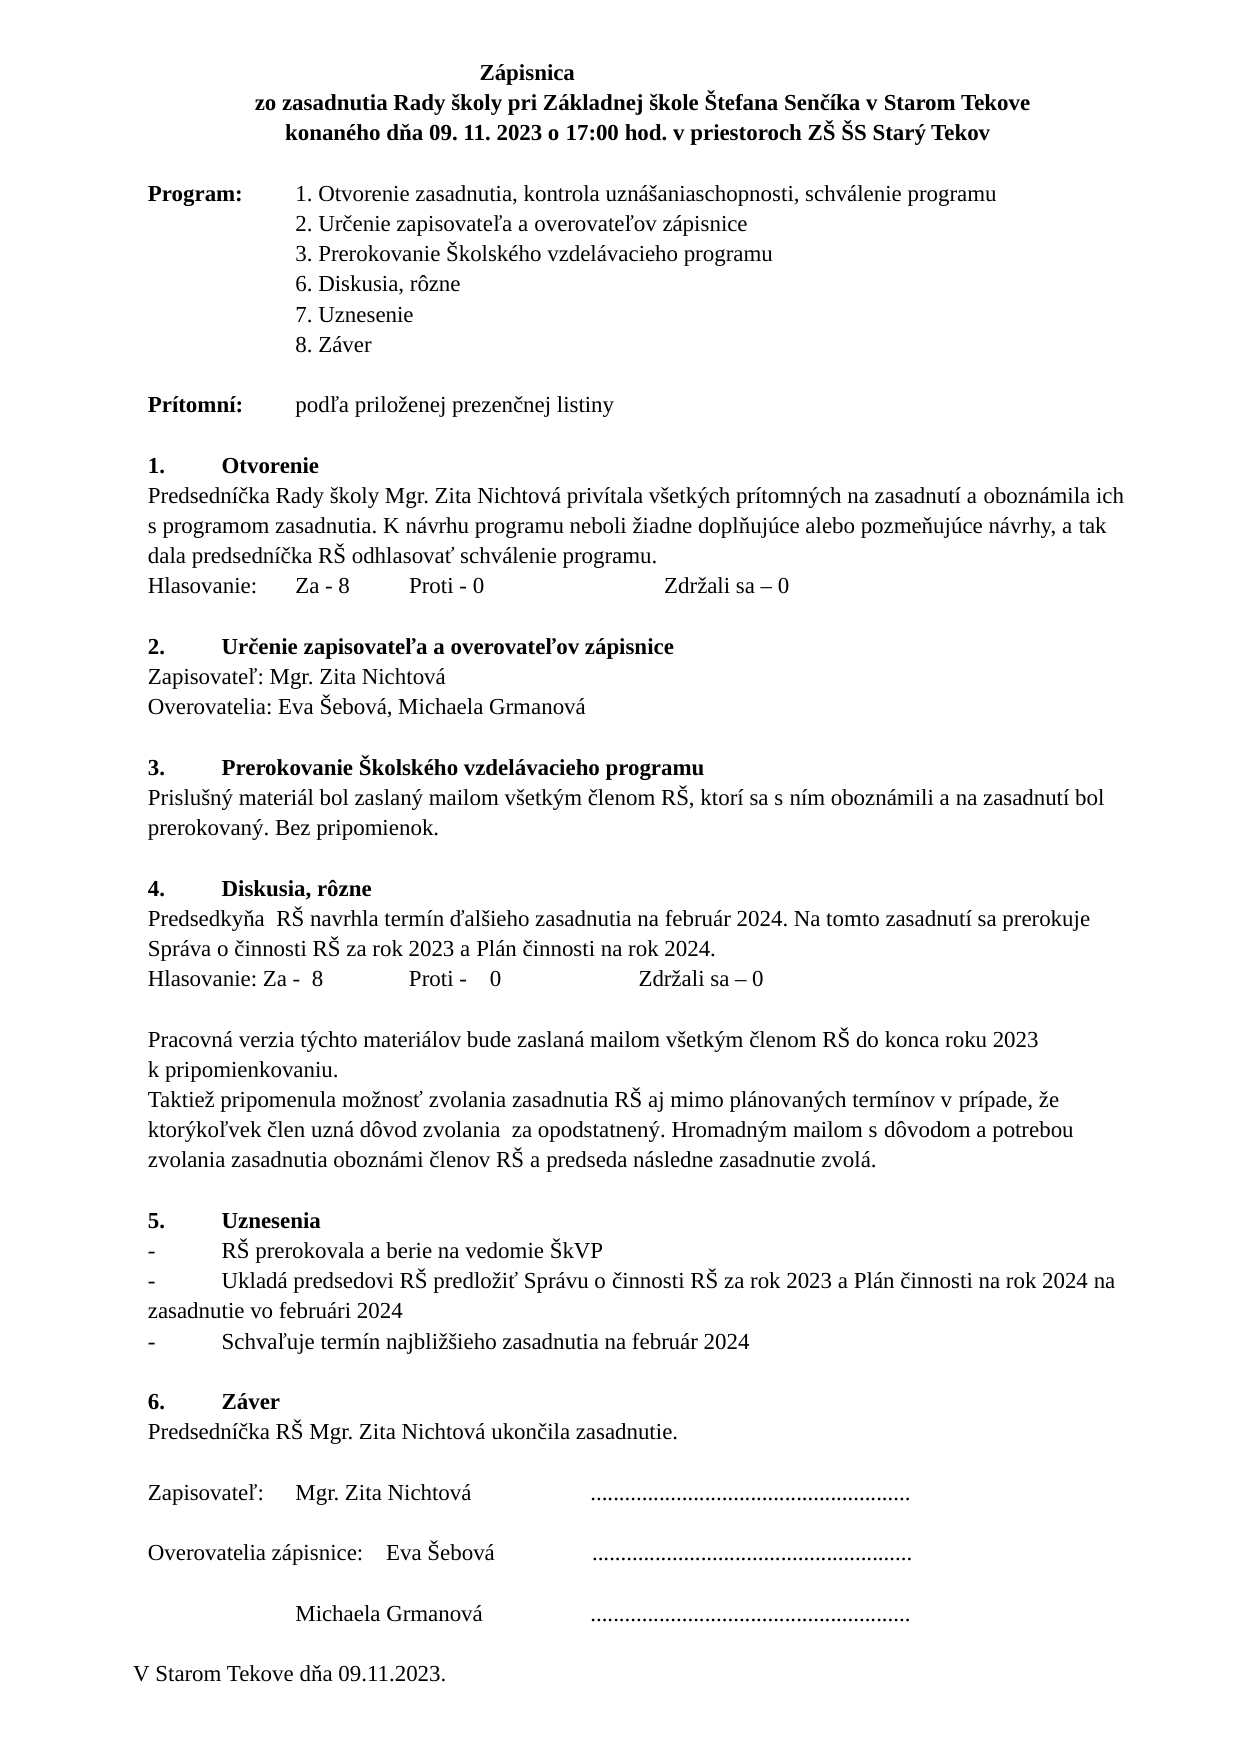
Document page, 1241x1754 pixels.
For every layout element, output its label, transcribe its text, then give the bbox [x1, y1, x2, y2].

list Záver [148, 1388, 1137, 1414]
text Zapisovateľ: Mgr. Zita Nichtová ........................................................ [148, 1479, 1137, 1505]
text 2. Určenie zapisovateľa a overovateľov zápisnice [148, 210, 1137, 236]
list Určenie zapisovateľa a overovateľov zápisnice [148, 633, 1137, 659]
list Uznesenia [148, 1207, 1137, 1233]
text 6. Diskusia, rôzne [148, 271, 1137, 297]
text Predsedkyňa RŠ navrhla termín ďalšieho zasadnutia na február 2024. Na tomto zasadnutí sa prerokuje Správa o činnosti RŠ za rok 2023 a Plán činnosti na rok 2024. [148, 905, 1137, 961]
list Diskusia, rôzne [148, 875, 1137, 901]
list Schvaľuje termín najbližšieho zasadnutia na február 2024 [148, 1328, 1137, 1354]
text Predsedníčka RŠ Mgr. Zita Nichtová ukončila zasadnutie. [148, 1418, 1137, 1445]
text 3. Prerokovanie Školského vzdelávacieho programu [148, 240, 1137, 267]
text Zapisovateľ: Mgr. Zita Nichtová [148, 663, 1137, 689]
text Pracovná verzia týchto materiálov bude zaslaná mailom všetkým členom RŠ do konca roku 2023 k pripomienkovaniu. [148, 1026, 1137, 1082]
text Prislušný materiál bol zaslaný mailom všetkým členom RŠ, ktorí sa s ním oboznámili a na zasadnutí bol prerokovaný. Bez pripomienok. [148, 784, 1137, 841]
text Taktiež pripomenula možnosť zvolania zasadnutia RŠ aj mimo plánovaných termínov v prípade, že ktorýkoľvek člen uzná dôvod zvolania za opodstatnený. Hromadným mailom s dôvodom a potrebou zvolania zasadnutia oboznámi členov RŠ a predseda následne zasadnutie zvolá. [148, 1086, 1137, 1173]
text zo zasadnutia Rady školy pri Základnej škole Štefana Senčíka v Starom Tekove [148, 89, 1137, 116]
text Overovatelia zápisnice: Eva Šebová ........................................................ [148, 1539, 1137, 1566]
text Hlasovanie: Za - 8 Proti - 0 Zdržali sa – 0 [148, 965, 1137, 992]
text 8. Záver [148, 331, 1137, 357]
list RŠ prerokovala a berie na vedomie ŠkVP [148, 1237, 1137, 1263]
text Prítomní: podľa priloženej prezenčnej listiny [148, 391, 1137, 418]
text Predsedníčka Rady školy Mgr. Zita Nichtová privítala všetkých prítomných na zasadnutí a oboznámila ich s programom zasadnutia. K návrhu programu neboli žiadne doplňujúce alebo pozmeňujúce návrhy, a tak dala predsedníčka RŠ odhlasovať schválenie programu. [148, 482, 1137, 569]
text V Starom Tekove dňa 09.11.2023. [133, 1660, 1137, 1686]
text konaného dňa 09. 11. 2023 o 17:00 hod. v priestoroch ZŠ ŠS Starý Tekov [148, 119, 1137, 146]
list Prerokovanie Školského vzdelávacieho programu [148, 754, 1137, 780]
list Ukladá predsedovi RŠ predložiť Správu o činnosti RŠ za rok 2023 a Plán činnosti na rok 2024 na zasadnutie vo februári 2024 [148, 1267, 1137, 1324]
text 7. Uznesenie [148, 301, 1137, 327]
text Zápisnica [148, 59, 1137, 85]
text Overovatelia: Eva Šebová, Michaela Grmanová [148, 693, 1137, 720]
text Hlasovanie: Za - 8 Proti - 0 Zdržali sa – 0 [148, 573, 1137, 599]
list Otvorenie [148, 452, 1137, 478]
text Program: 1. Otvorenie zasadnutia, kontrola uznášaniaschopnosti, schválenie programu [148, 180, 1137, 206]
text Michaela Grmanová ........................................................ [221, 1600, 1137, 1626]
